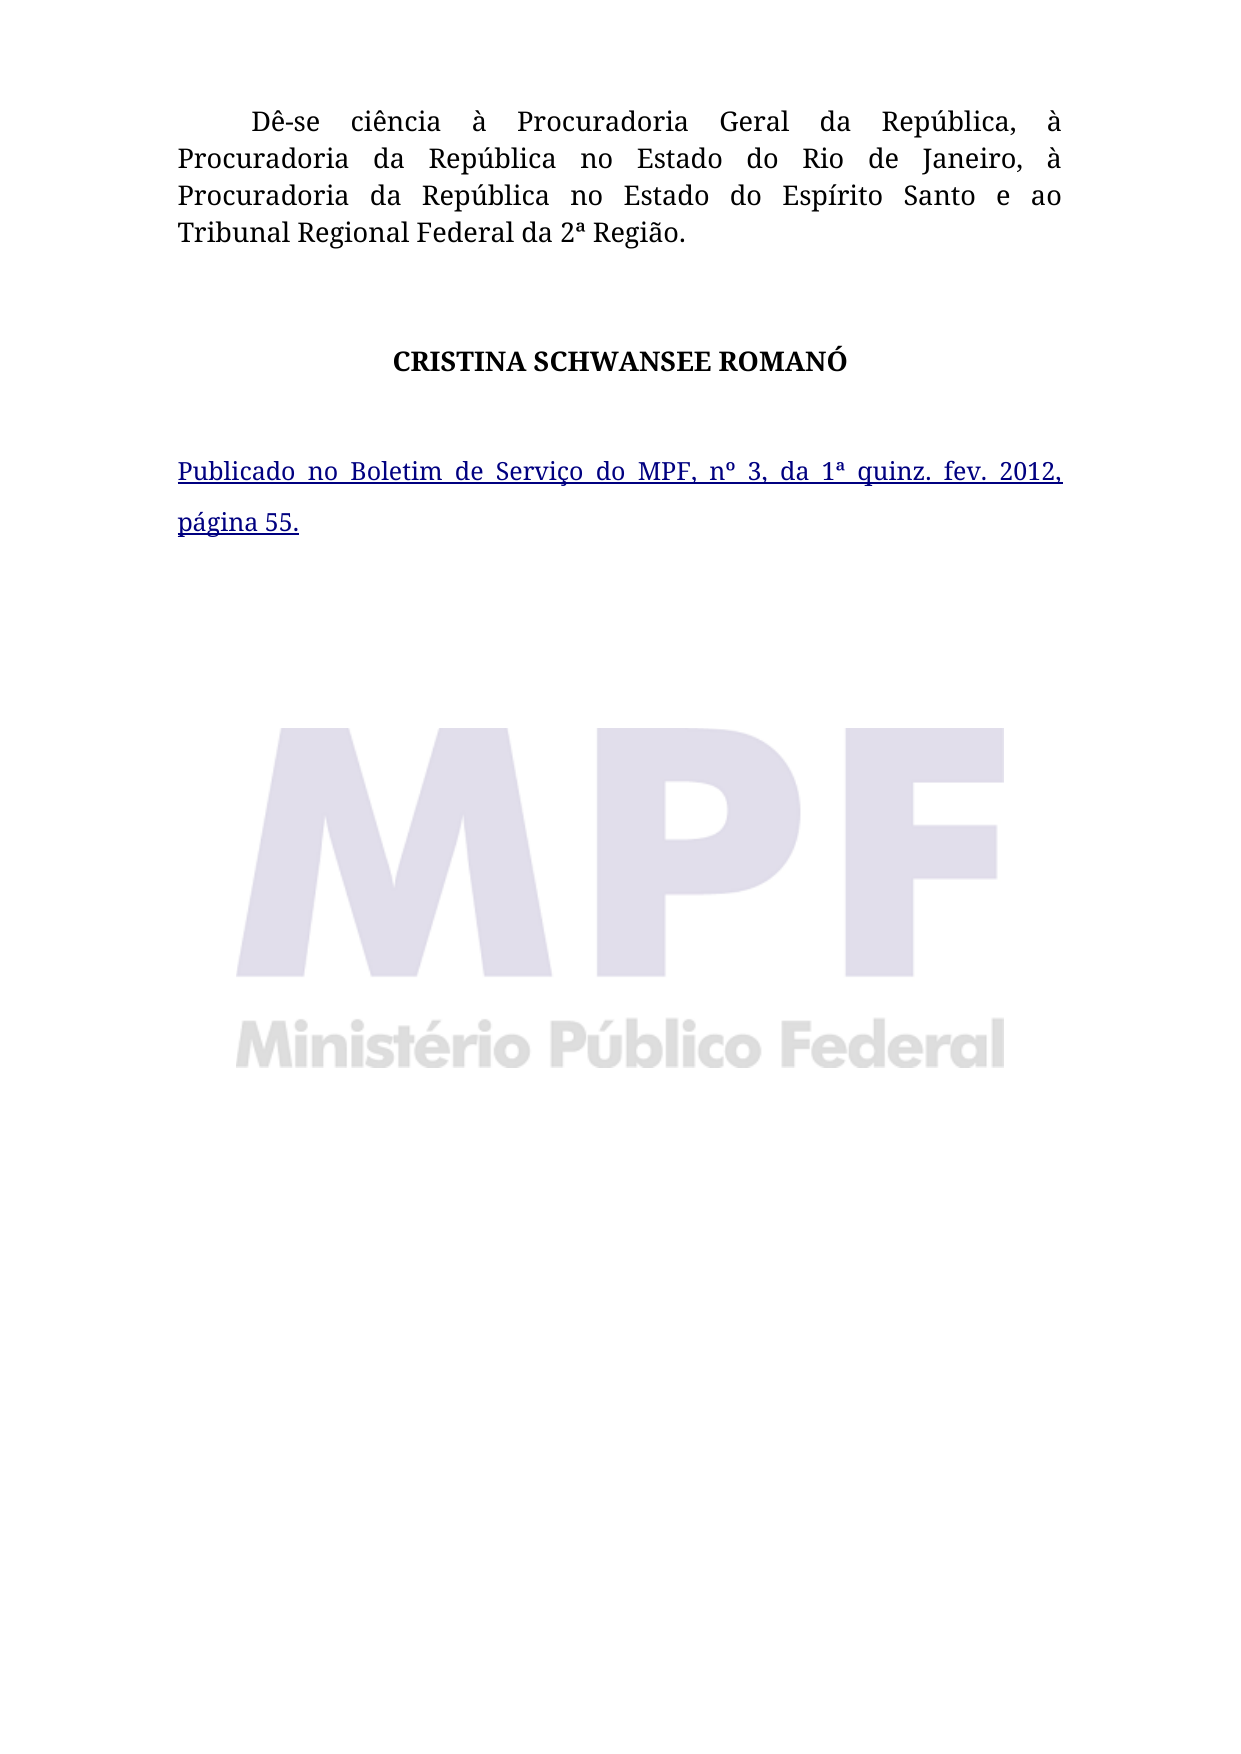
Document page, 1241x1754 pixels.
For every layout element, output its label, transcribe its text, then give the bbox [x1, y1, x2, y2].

picture [236, 728, 1004, 1068]
text CRISTINA SCHWANSEE ROMANÓ [177, 343, 1063, 379]
text Dê-se ciência à Procuradoria Geral da República, à Procuradoria da República no Estado do Rio de Janeiro, à Procuradoria da República no Estado do Espírito Santo e ao Tribunal Regional Federal da 2ª Região. [177, 103, 1063, 250]
text Publicado no Boletim de Serviço do MPF, nº 3, da 1ª quinz. fev. 2012, [177, 453, 1063, 482]
text página 55. [177, 483, 1063, 538]
